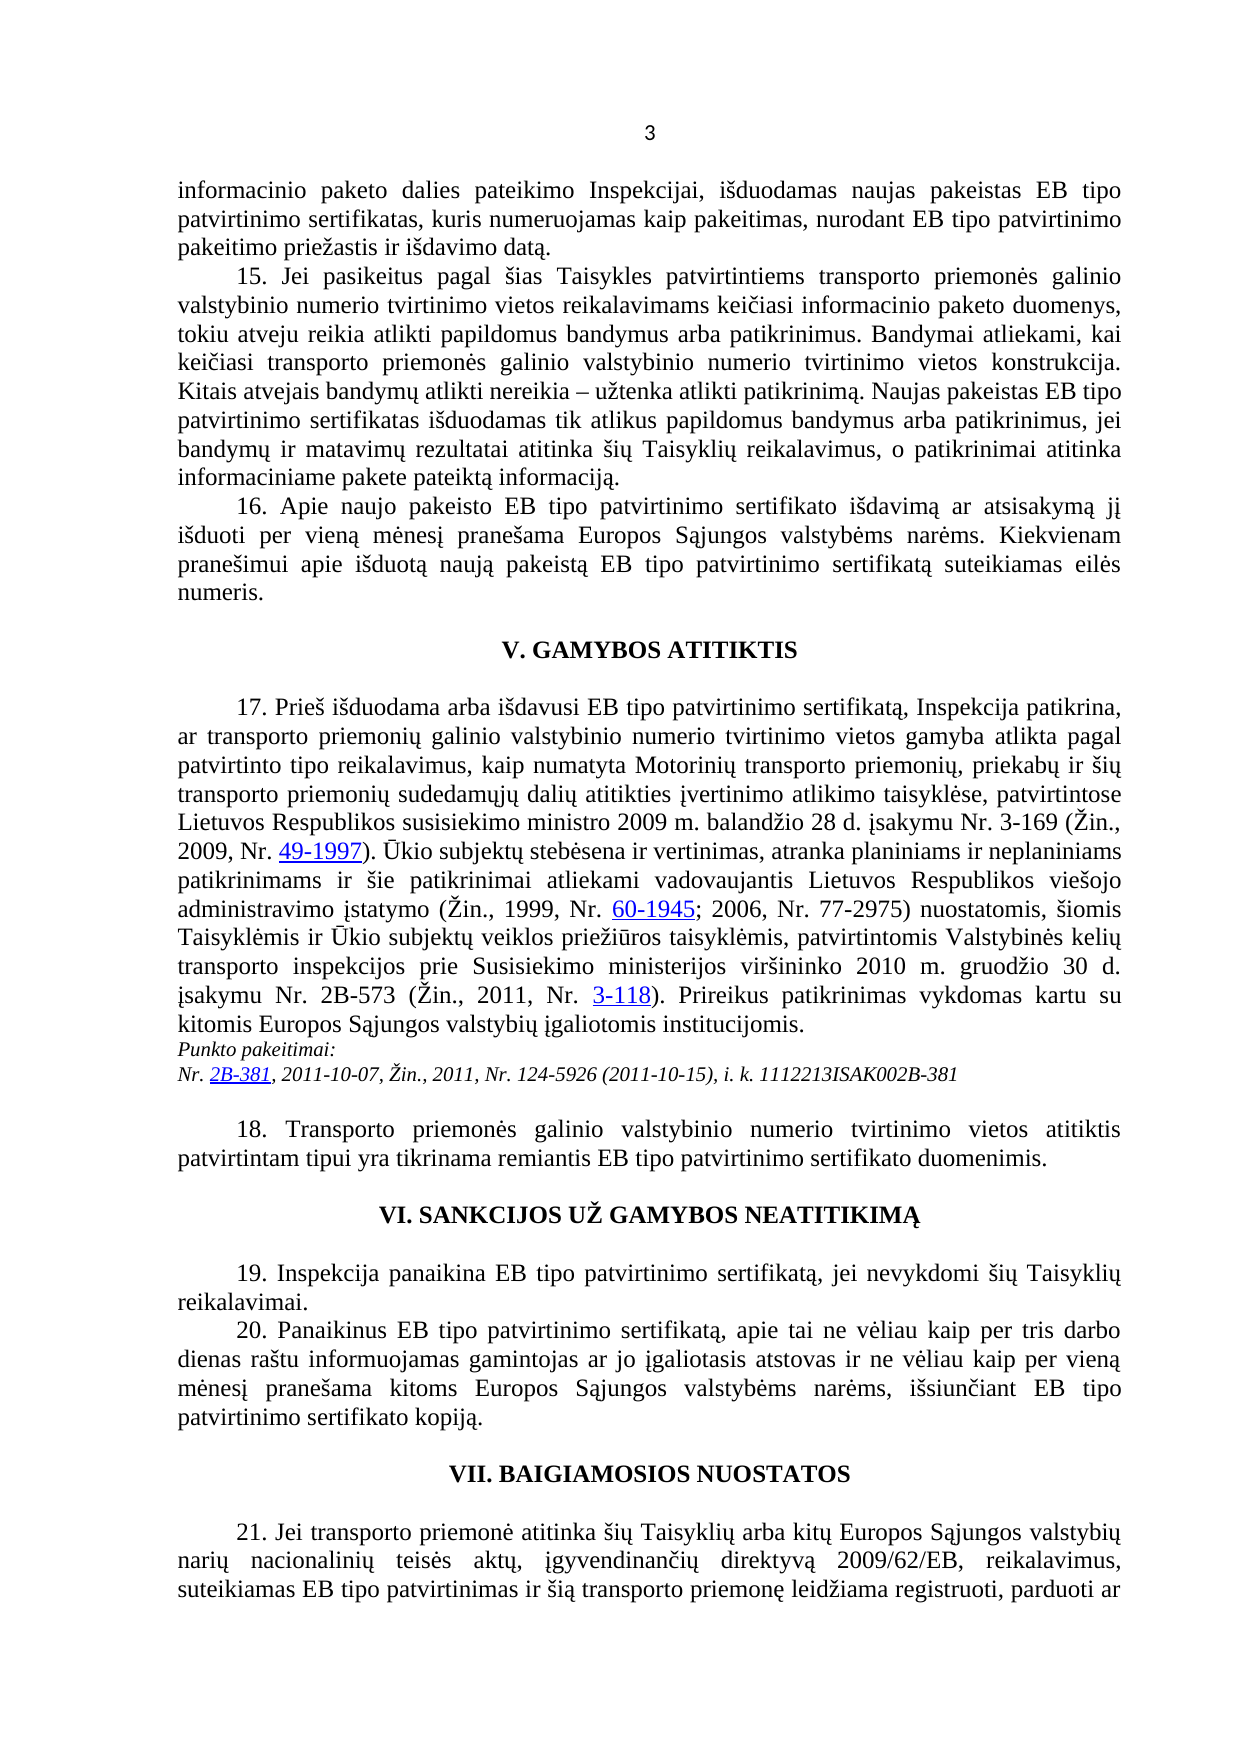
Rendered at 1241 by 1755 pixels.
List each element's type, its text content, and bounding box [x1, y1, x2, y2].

text VI. SANKCIJOS UŽ GAMYBOS NEATITIKIMĄ [177, 1201, 1122, 1229]
text informacinio paketo dalies pateikimo Inspekcijai, išduodamas naujas pakeistas EB tipo patvirtinimo sertifikatas, kuris numeruojamas kaip pakeitimas, nurodant EB tipo patvirtinimo pakeitimo priežastis ir išdavimo datą. [177, 175, 1122, 261]
text 17. Prieš išduodama arba išdavusi EB tipo patvirtinimo sertifikatą, Inspekcija patikrina, ar transporto priemonių galinio valstybinio numerio tvirtinimo vietos gamyba atlikta pagal patvirtinto tipo reikalavimus, kaip numatyta Motorinių transporto priemonių, priekabų ir šių transporto priemonių sudedamųjų dalių atitikties įvertinimo atlikimo taisyklėse, patvirtintose Lietuvos Respublikos susisiekimo ministro 2009 m. balandžio 28 d. įsakymu Nr. 3-169 (Žin., 2009, Nr. 49-1997). Ūkio subjektų stebėsena ir vertinimas, atranka planiniams ir neplaniniams patikrinimams ir šie patikrinimai atliekami vadovaujantis Lietuvos Respublikos viešojo administravimo įstatymo (Žin., 1999, Nr. 60-1945; 2006, Nr. 77-2975) nuostatomis, šiomis Taisyklėmis ir Ūkio subjektų veiklos priežiūros taisyklėmis, patvirtintomis Valstybinės kelių transporto inspekcijos prie Susisiekimo ministerijos viršininko 2010 m. gruodžio 30 d. įsakymu Nr. 2B-573 (Žin., 2011, Nr. 3-118). Prireikus patikrinimas vykdomas kartu su kitomis Europos Sąjungos valstybių įgaliotomis institucijomis. [177, 692, 1122, 1037]
text 15. Jei pasikeitus pagal šias Taisykles patvirtintiems transporto priemonės galinio valstybinio numerio tvirtinimo vietos reikalavimams keičiasi informacinio paketo duomenys, tokiu atveju reikia atlikti papildomus bandymus arba patikrinimus. Bandymai atliekami, kai keičiasi transporto priemonės galinio valstybinio numerio tvirtinimo vietos konstrukcija. Kitais atvejais bandymų atlikti nereikia – užtenka atlikti patikrinimą. Naujas pakeistas EB tipo patvirtinimo sertifikatas išduodamas tik atlikus papildomus bandymus arba patikrinimus, jei bandymų ir matavimų rezultatai atitinka šių Taisyklių reikalavimus, o patikrinimai atitinka informaciniame pakete pateiktą informaciją. [177, 261, 1122, 491]
text Nr. 2B-381, 2011-10-07, Žin., 2011, Nr. 124-5926 (2011-10-15), i. k. 1112213ISAK002B-381 [177, 1061, 1122, 1086]
text 21. Jei transporto priemonė atitinka šių Taisyklių arba kitų Europos Sąjungos valstybių narių nacionalinių teisės aktų, įgyvendinančių direktyvą 2009/62/EB, reikalavimus, suteikiamas EB tipo patvirtinimas ir šią transporto priemonę leidžiama registruoti, parduoti ar [177, 1517, 1122, 1603]
text 19. Inspekcija panaikina EB tipo patvirtinimo sertifikatą, jei nevykdomi šių Taisyklių reikalavimai. [177, 1258, 1122, 1316]
text Punkto pakeitimai: [177, 1037, 1122, 1061]
text 18. Transporto priemonės galinio valstybinio numerio tvirtinimo vietos atitiktis patvirtintam tipui yra tikrinama remiantis EB tipo patvirtinimo sertifikato duomenimis. [177, 1114, 1122, 1172]
text V. GAMYBOS ATITIKTIS [177, 635, 1122, 664]
text VII. BAIGIAMOSIOS NUOSTATOS [177, 1459, 1122, 1488]
text 20. Panaikinus EB tipo patvirtinimo sertifikatą, apie tai ne vėliau kaip per tris darbo dienas raštu informuojamas gamintojas ar jo įgaliotasis atstovas ir ne vėliau kaip per vieną mėnesį pranešama kitoms Europos Sąjungos valstybėms narėms, išsiunčiant EB tipo patvirtinimo sertifikato kopiją. [177, 1316, 1122, 1431]
text 16. Apie naujo pakeisto EB tipo patvirtinimo sertifikato išdavimą ar atsisakymą jį išduoti per vieną mėnesį pranešama Europos Sąjungos valstybėms narėms. Kiekvienam pranešimui apie išduotą naują pakeistą EB tipo patvirtinimo sertifikatą suteikiamas eilės numeris. [177, 491, 1122, 606]
